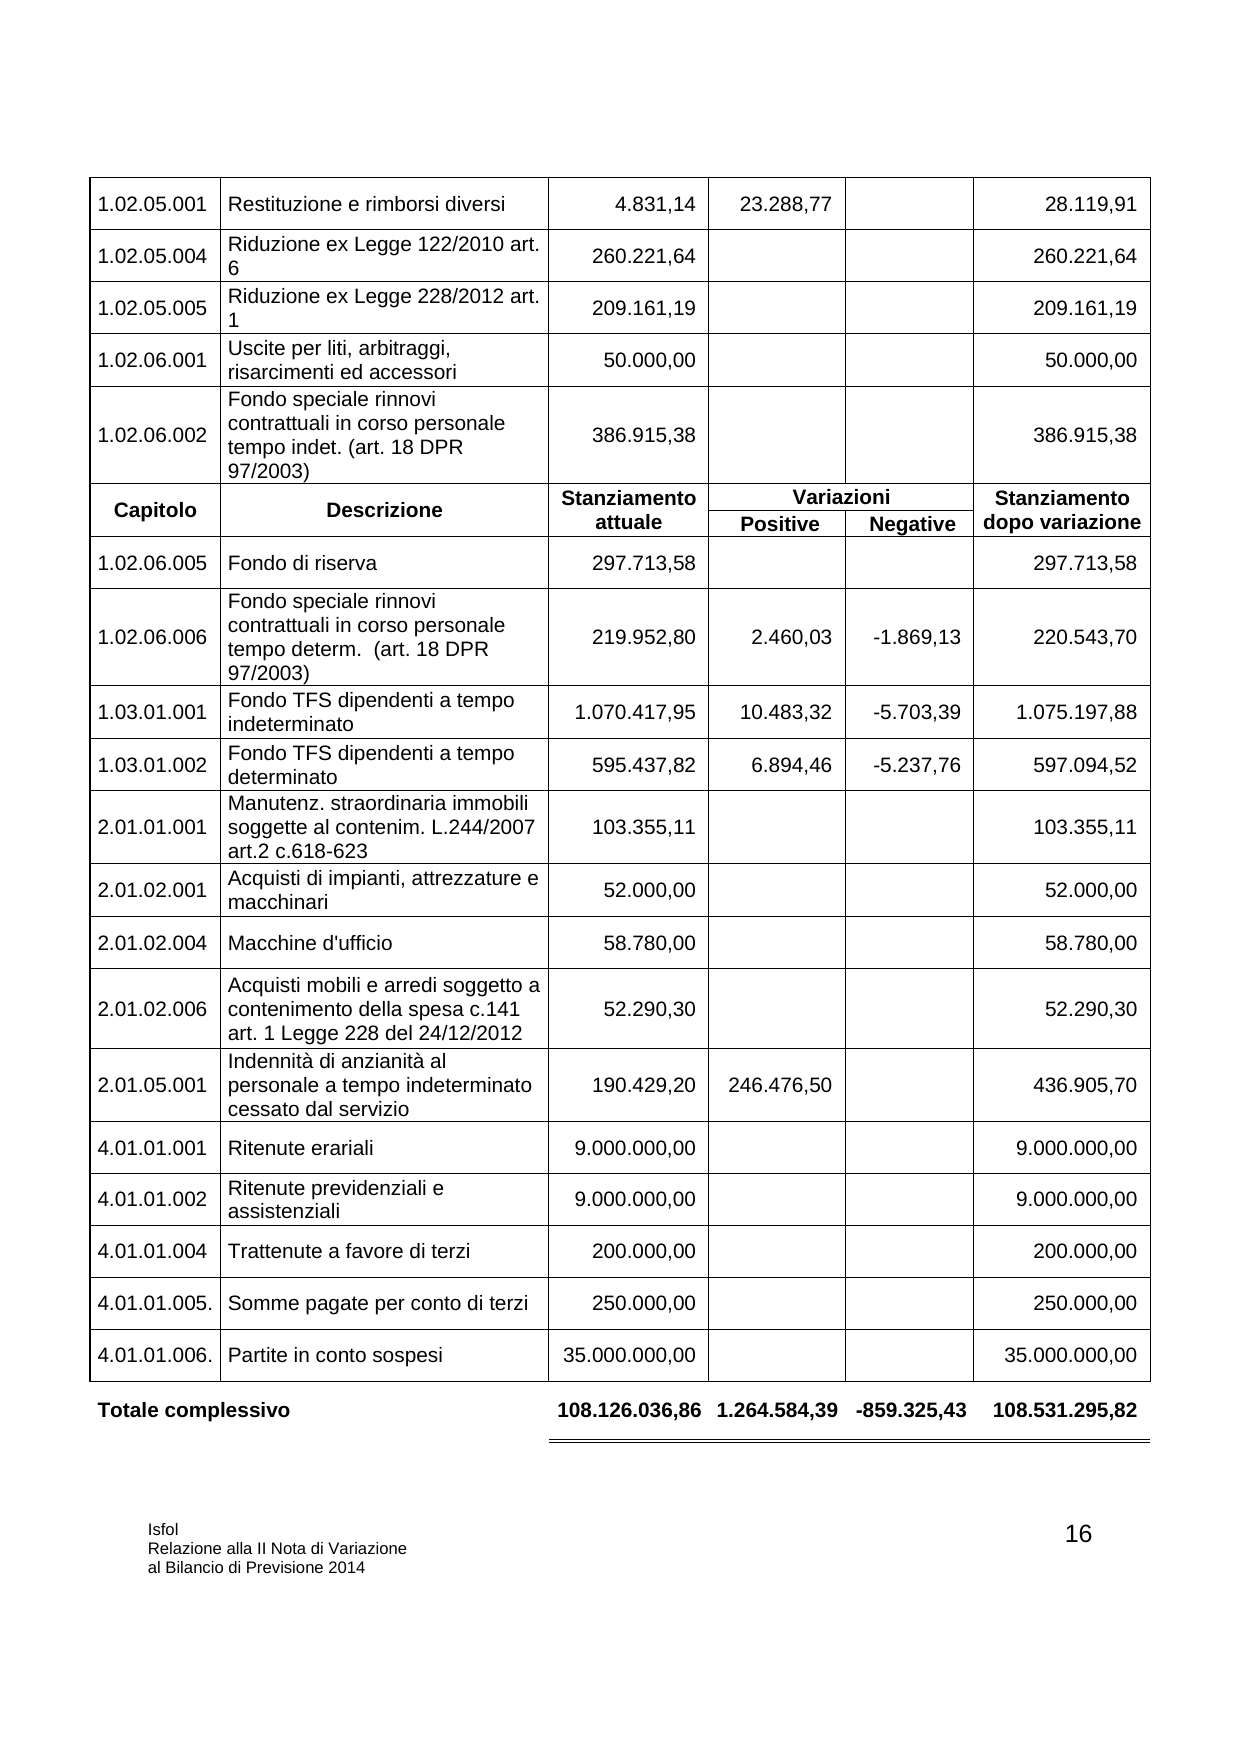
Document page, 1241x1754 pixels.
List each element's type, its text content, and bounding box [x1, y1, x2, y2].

table_cell 9.000.000,00 [974, 1122, 1150, 1173]
table_cell 50.000,00 [549, 334, 708, 386]
table_cell [846, 917, 973, 968]
table_cell 436.905,70 [974, 1049, 1150, 1121]
table_cell 1.02.06.006 [91, 589, 220, 685]
table_cell [846, 1330, 973, 1381]
table_cell [709, 537, 845, 588]
table_cell 219.952,80 [549, 589, 708, 685]
table_cell Descrizione [221, 484, 548, 536]
table_cell [709, 230, 845, 281]
table_cell 209.161,19 [549, 282, 708, 333]
table_cell Positive [709, 511, 845, 536]
table_cell 1.03.01.001 [91, 686, 220, 738]
table_cell 246.476,50 [709, 1049, 845, 1121]
table_cell 386.915,38 [549, 387, 708, 483]
table_cell [709, 1174, 845, 1225]
table_cell [846, 1122, 973, 1173]
table_cell Variazioni [709, 484, 973, 510]
table_cell Acquisti mobili e arredi soggetto a contenimento della spesa c.141 art. 1 Legge 228 del 24/12/2012 [221, 969, 548, 1048]
table_cell Restituzione e rimborsi diversi [221, 178, 548, 229]
table_cell [846, 537, 973, 588]
table_cell Ritenute previdenziali e assistenziali [221, 1174, 548, 1225]
table_cell [709, 1330, 845, 1381]
table_cell 52.290,30 [549, 969, 708, 1048]
table_cell 1.02.05.004 [91, 230, 220, 281]
table_cell [709, 791, 845, 863]
table_cell 9.000.000,00 [549, 1122, 708, 1173]
table_cell -5.237,76 [846, 739, 973, 790]
table_cell Macchine d'ufficio [221, 917, 548, 968]
table_cell 190.429,20 [549, 1049, 708, 1121]
table_cell 6.894,46 [709, 739, 845, 790]
table_cell Riduzione ex Legge 228/2012 art. 1 [221, 282, 548, 333]
table_cell 386.915,38 [974, 387, 1150, 483]
table_cell 250.000,00 [974, 1278, 1150, 1329]
table_cell [846, 1049, 973, 1121]
table_cell Totale complessivo [90, 1382, 548, 1438]
table_cell 4.01.01.001 [91, 1122, 220, 1173]
table_cell [709, 969, 845, 1048]
table_cell 2.01.02.004 [91, 917, 220, 968]
table_cell Fondo TFS dipendenti a tempo determinato [221, 739, 548, 790]
table_cell 58.780,00 [549, 917, 708, 968]
table_cell 250.000,00 [549, 1278, 708, 1329]
table_cell 4.01.01.004 [91, 1226, 220, 1277]
table_cell [846, 387, 973, 483]
table_cell 297.713,58 [974, 537, 1150, 588]
table_cell 9.000.000,00 [549, 1174, 708, 1225]
table_cell 1.075.197,88 [974, 686, 1150, 738]
table_cell Riduzione ex Legge 122/2010 art. 6 [221, 230, 548, 281]
table_cell [709, 1226, 845, 1277]
table_cell [709, 387, 845, 483]
table_cell [709, 334, 845, 386]
table_cell 209.161,19 [974, 282, 1150, 333]
table_cell 4.831,14 [549, 178, 708, 229]
table_cell 103.355,11 [549, 791, 708, 863]
table_cell 595.437,82 [549, 739, 708, 790]
table_cell 1.070.417,95 [549, 686, 708, 738]
table_cell 2.460,03 [709, 589, 845, 685]
table_cell 597.094,52 [974, 739, 1150, 790]
table_cell 28.119,91 [974, 178, 1150, 229]
table_cell 1.264.584,39 [709, 1382, 845, 1438]
table_cell Stanziamento attuale [549, 484, 708, 536]
table_cell [709, 1122, 845, 1173]
table_cell 1.02.06.002 [91, 387, 220, 483]
table_cell 200.000,00 [549, 1226, 708, 1277]
table_cell 4.01.01.005. [91, 1278, 220, 1329]
table_cell Fondo TFS dipendenti a tempo indeterminato [221, 686, 548, 738]
table_cell Ritenute erariali [221, 1122, 548, 1173]
table_cell [846, 1278, 973, 1329]
table_cell Capitolo [91, 484, 220, 536]
table_cell 4.01.01.006. [91, 1330, 220, 1381]
table_cell [846, 334, 973, 386]
table_cell -5.703,39 [846, 686, 973, 738]
table_cell [846, 864, 973, 916]
table_cell Somme pagate per conto di terzi [221, 1278, 548, 1329]
table_cell 1.02.06.005 [91, 537, 220, 588]
table_cell 297.713,58 [549, 537, 708, 588]
table_cell 4.01.01.002 [91, 1174, 220, 1225]
table_cell 200.000,00 [974, 1226, 1150, 1277]
table_cell 35.000.000,00 [974, 1330, 1150, 1381]
table_cell [846, 1226, 973, 1277]
table_cell 103.355,11 [974, 791, 1150, 863]
table_cell Negative [846, 511, 973, 536]
table_cell 52.000,00 [549, 864, 708, 916]
table_cell Manutenz. straordinaria immobili soggette al contenim. L.244/2007 art.2 c.618-623 [221, 791, 548, 863]
table_cell 9.000.000,00 [974, 1174, 1150, 1225]
table_cell [846, 178, 973, 229]
table_cell 2.01.02.006 [91, 969, 220, 1048]
table_cell 1.02.05.005 [91, 282, 220, 333]
table_cell [846, 791, 973, 863]
table_cell 1.03.01.002 [91, 739, 220, 790]
table_cell Trattenute a favore di terzi [221, 1226, 548, 1277]
table_cell 220.543,70 [974, 589, 1150, 685]
table_cell 1.02.05.001 [91, 178, 220, 229]
table_cell 2.01.02.001 [91, 864, 220, 916]
table_cell [709, 864, 845, 916]
table_cell Stanziamento dopo variazione [974, 484, 1150, 536]
table_cell Acquisti di impianti, attrezzature e macchinari [221, 864, 548, 916]
table_cell 10.483,32 [709, 686, 845, 738]
table_cell Indennità di anzianità al personale a tempo indeterminato cessato dal servizio [221, 1049, 548, 1121]
table_cell 2.01.01.001 [91, 791, 220, 863]
table_cell [846, 1174, 973, 1225]
table_cell 260.221,64 [974, 230, 1150, 281]
table_cell 35.000.000,00 [549, 1330, 708, 1381]
table_cell [709, 917, 845, 968]
table_cell -1.869,13 [846, 589, 973, 685]
table_cell 260.221,64 [549, 230, 708, 281]
table_cell 52.290,30 [974, 969, 1150, 1048]
table_cell 58.780,00 [974, 917, 1150, 968]
table_cell 52.000,00 [974, 864, 1150, 916]
table_cell Fondo di riserva [221, 537, 548, 588]
table_cell 1.02.06.001 [91, 334, 220, 386]
table_cell [846, 282, 973, 333]
table_cell [846, 230, 973, 281]
table_cell Fondo speciale rinnovi contrattuali in corso personale tempo determ. (art. 18 DPR 97/2003) [221, 589, 548, 685]
table_cell Partite in conto sospesi [221, 1330, 548, 1381]
table_cell 108.126.036,86 [549, 1382, 709, 1438]
table_cell [846, 969, 973, 1048]
table_cell [709, 282, 845, 333]
table_cell [709, 1278, 845, 1329]
table_cell Fondo speciale rinnovi contrattuali in corso personale tempo indet. (art. 18 DPR 97/2003) [221, 387, 548, 483]
table_cell 2.01.05.001 [91, 1049, 220, 1121]
table_cell 50.000,00 [974, 334, 1150, 386]
table_cell Uscite per liti, arbitraggi, risarcimenti ed accessori [221, 334, 548, 386]
table_cell -859.325,43 [845, 1382, 974, 1438]
table_cell 108.531.295,82 [974, 1382, 1150, 1438]
table_cell 23.288,77 [709, 178, 845, 229]
